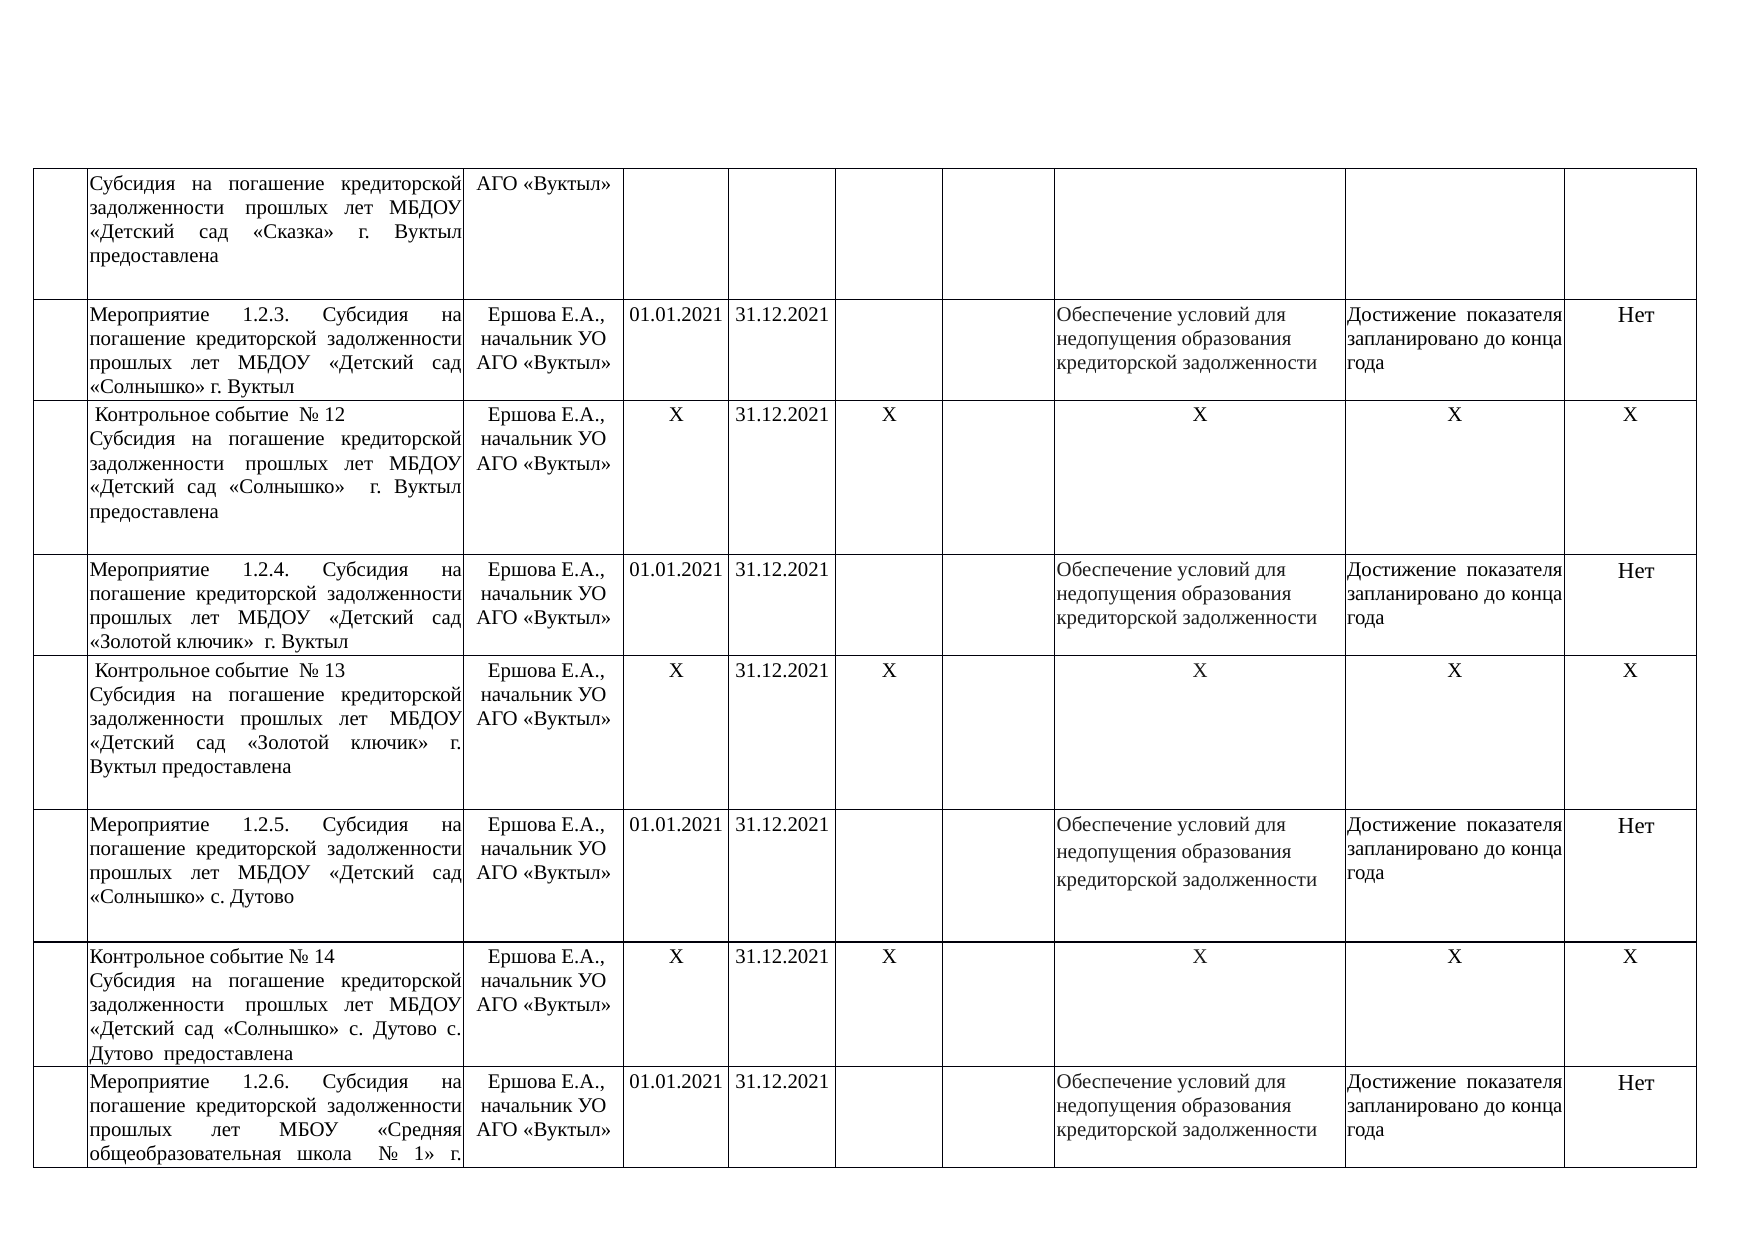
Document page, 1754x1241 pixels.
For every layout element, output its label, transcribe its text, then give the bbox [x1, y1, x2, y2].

table_cell Х [1565, 943, 1696, 1066]
table_cell [836, 555, 942, 655]
table_cell 01.01.2021 [624, 1067, 728, 1167]
table_cell [836, 169, 942, 299]
table_cell 01.01.2021 [624, 555, 728, 655]
table_cell X [836, 656, 942, 809]
table_cell Х [1346, 943, 1564, 1066]
table_cell Х [1565, 656, 1696, 809]
table_cell X [836, 943, 942, 1066]
table_cell 31.12.2021 [729, 401, 835, 554]
table_cell Ершова Е.А., начальник УО АГО «Вуктыл» [464, 401, 623, 554]
table_cell Ершова Е.А., начальник УО АГО «Вуктыл» [464, 943, 623, 1066]
table_cell X [624, 943, 728, 1066]
table_cell Ершова Е.А., начальник УО АГО «Вуктыл» [464, 656, 623, 809]
table_cell Контрольное событие № 14 Субсидия на погашение кредиторской задолженности прошлых лет МБДОУ «Детский сад «Солнышко» с. Дутово с. Дутово предоставлена [88, 943, 463, 1066]
table_cell Х [1565, 401, 1696, 554]
table_cell [943, 401, 1054, 554]
table_cell 31.12.2021 [729, 943, 835, 1066]
table_cell 31.12.2021 [729, 555, 835, 655]
table_cell [34, 300, 87, 399]
table_cell [836, 810, 942, 941]
table_cell Ершова Е.А., начальник УО АГО «Вуктыл» [464, 810, 623, 941]
table_cell АГО «Вуктыл» [464, 169, 623, 299]
table_cell [943, 943, 1054, 1066]
table_cell 31.12.2021 [729, 300, 835, 399]
table_cell Контрольное событие № 11 Субсидия на погашение кредиторской задолженности прошлых лет МБДОУ «Детский сад «Сказка» г. Вуктыл предоставлена [88, 169, 463, 299]
table_cell [34, 656, 87, 809]
table_cell Обеспечение условий для недопущения образования кредиторской задолженности [1055, 1067, 1345, 1167]
table_cell Х [1055, 943, 1345, 1066]
table_cell 31.12.2021 [729, 656, 835, 809]
table_cell Х [1055, 401, 1345, 554]
table_cell 01.01.2021 [624, 810, 728, 941]
table_cell Ершова Е.А., начальник УО АГО «Вуктыл» [464, 1067, 623, 1167]
table_cell X [836, 401, 942, 554]
table_cell Обеспечение условий для недопущения образования кредиторской задолженности [1055, 810, 1345, 941]
table_cell [943, 300, 1054, 399]
table_cell [943, 555, 1054, 655]
table_cell [943, 169, 1054, 299]
table_cell Контрольное событие № 12 Субсидия на погашение кредиторской задолженности прошлых лет МБДОУ «Детский сад «Солнышко» г. Вуктыл предоставлена [88, 401, 463, 554]
table_cell [34, 169, 87, 299]
table_cell [1346, 169, 1564, 299]
table_cell Х [1346, 401, 1564, 554]
table_cell [836, 300, 942, 399]
table_cell Нет [1565, 300, 1696, 399]
table_cell [1055, 169, 1345, 299]
table_cell Мероприятие 1.2.6. Субсидия на погашение кредиторской задолженности прошлых лет МБОУ «Средняя общеобразовательная школа № 1» г. Вуктыл [88, 1067, 463, 1167]
table_cell [34, 401, 87, 554]
table_cell [34, 1067, 87, 1167]
table_cell [943, 810, 1054, 941]
table_cell [624, 169, 728, 299]
table_cell Обеспечение условий для недопущения образования кредиторской задолженности [1055, 300, 1345, 399]
table_cell Ершова Е.А., начальник УО АГО «Вуктыл» [464, 300, 623, 399]
table_cell Достижение показателя запланировано до конца года [1346, 300, 1564, 399]
table_cell [943, 1067, 1054, 1167]
table_cell [1565, 169, 1696, 299]
table_cell Х [1055, 656, 1345, 809]
table_cell Нет [1565, 555, 1696, 655]
table_cell Мероприятие 1.2.4. Субсидия на погашение кредиторской задолженности прошлых лет МБДОУ «Детский сад «Золотой ключик» г. Вуктыл [88, 555, 463, 655]
table_cell [34, 810, 87, 941]
table_cell [34, 555, 87, 655]
table_cell Мероприятие 1.2.3. Субсидия на погашение кредиторской задолженности прошлых лет МБДОУ «Детский сад «Солнышко» г. Вуктыл [88, 300, 463, 399]
table_cell [34, 943, 87, 1066]
table_cell [943, 656, 1054, 809]
table_cell 01.01.2021 [624, 300, 728, 399]
table_cell 31.12.2021 [729, 810, 835, 941]
table_cell Ершова Е.А., начальник УО АГО «Вуктыл» [464, 555, 623, 655]
table_cell [729, 169, 835, 299]
table_cell Контрольное событие № 13 Субсидия на погашение кредиторской задолженности прошлых лет МБДОУ «Детский сад «Золотой ключик» г. Вуктыл предоставлена [88, 656, 463, 809]
table_cell Нет [1565, 810, 1696, 941]
table_cell X [624, 656, 728, 809]
table_cell Х [1346, 656, 1564, 809]
table_cell Нет [1565, 1067, 1696, 1167]
table_cell Мероприятие 1.2.5. Субсидия на погашение кредиторской задолженности прошлых лет МБДОУ «Детский сад «Солнышко» с. Дутово [88, 810, 463, 941]
table_cell X [624, 401, 728, 554]
table_cell [836, 1067, 942, 1167]
table_cell Обеспечение условий для недопущения образования кредиторской задолженности [1055, 555, 1345, 655]
table_cell Достижение показателя запланировано до конца года [1346, 810, 1564, 941]
table_cell Достижение показателя запланировано до конца года [1346, 1067, 1564, 1167]
table_cell Достижение показателя запланировано до конца года [1346, 555, 1564, 655]
table_cell 31.12.2021 [729, 1067, 835, 1167]
